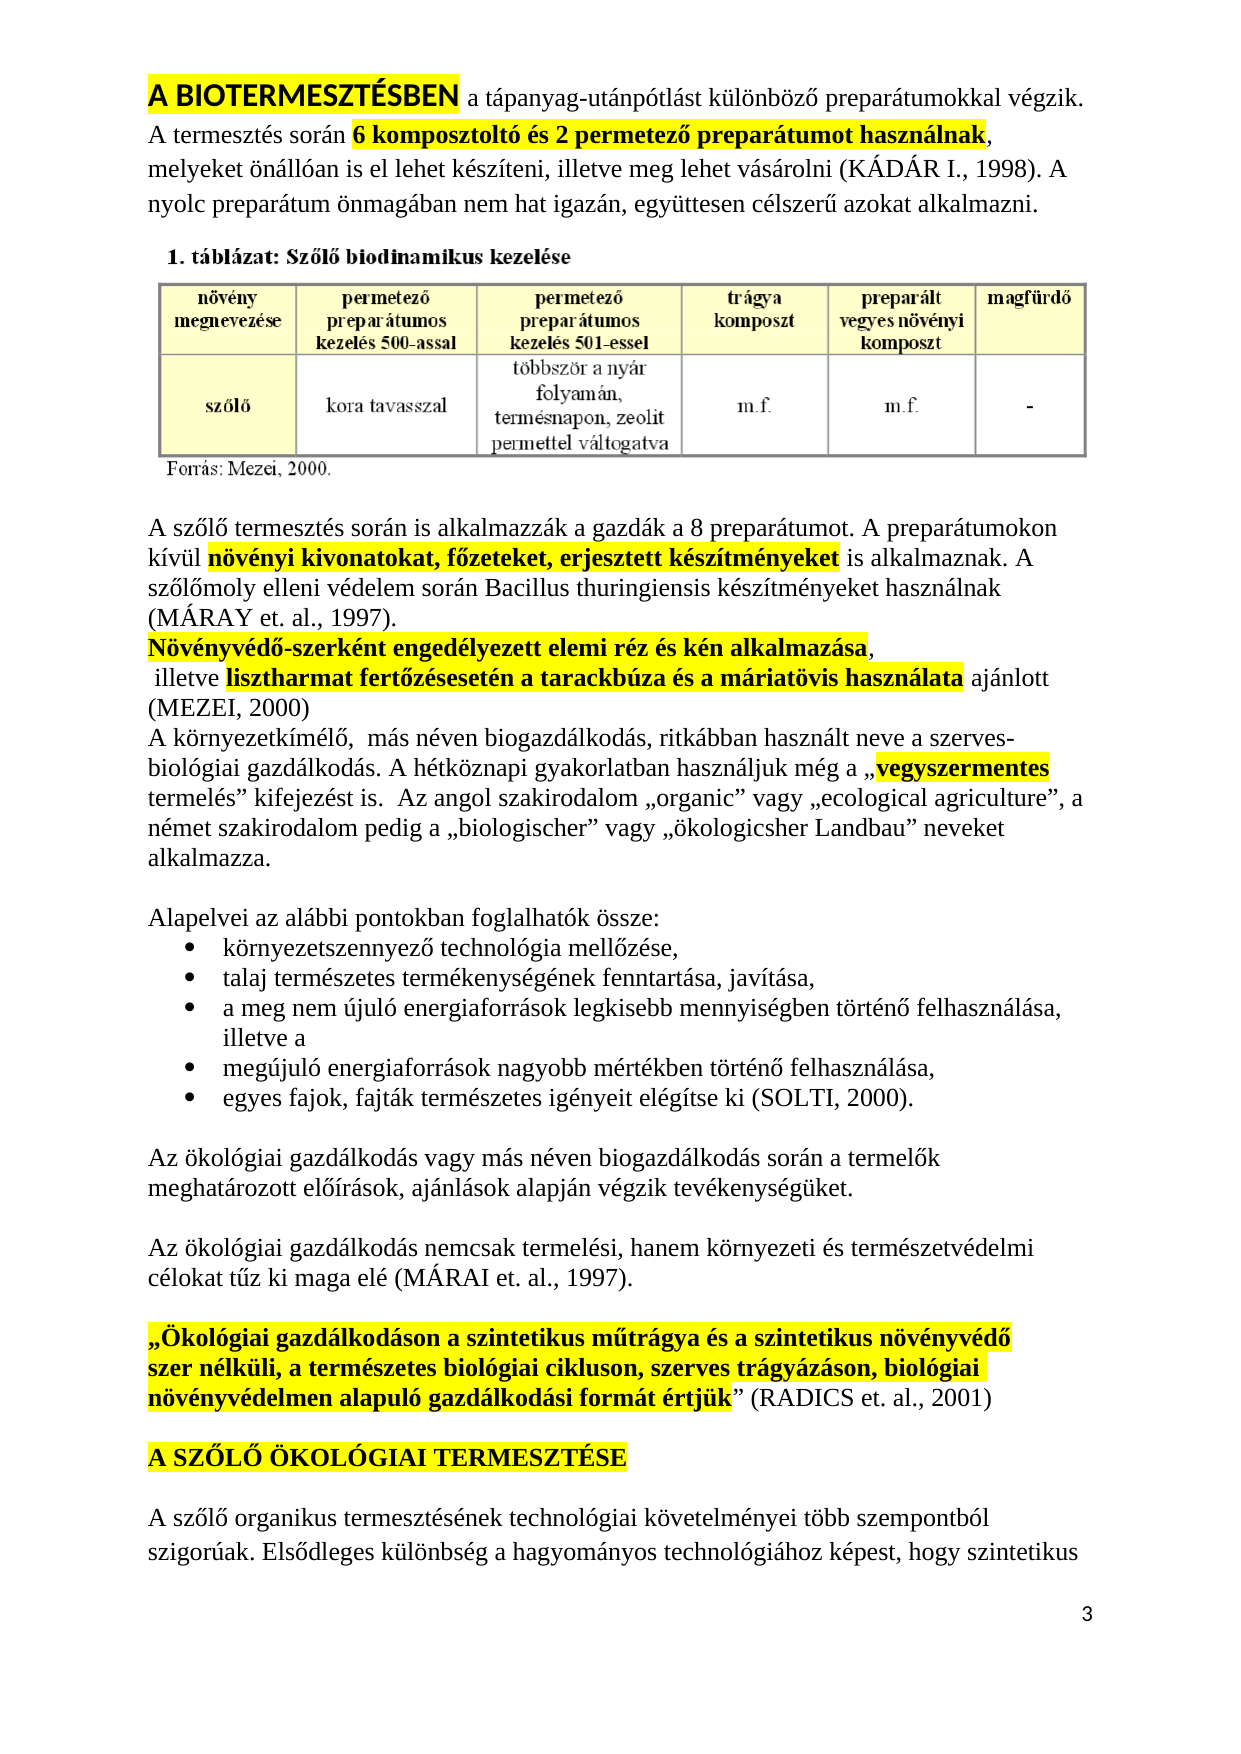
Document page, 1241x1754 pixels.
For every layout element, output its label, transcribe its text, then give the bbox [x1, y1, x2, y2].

text A BIOTERMESZTÉSBEN a tápanyag-utánpótlást különböző preparátumokkal végzik. A termesztés során 6 komposztoltó és 2 permetező preparátumot használnak, melyeket önállóan is el lehet készíteni, illetve meg lehet vásárolni (KÁDÁR I., 1998). A nyolc preparátum önmagában nem hat igazán, együttesen célszerű azokat alkalmazni. [148, 74, 1093, 218]
text illetve lisztharmat fertőzésesetén a tarackbúza és a máriatövis használata ajánlott (MEZEI, 2000) [148, 662, 1093, 722]
text Az ökológiai gazdálkodás nemcsak termelési, hanem környezeti és természetvédelmi célokat tűz ki maga elé (MÁRAI et. al., 1997). [148, 1232, 1093, 1292]
text Növényvédő-szerként engedélyezett elemi réz és kén alkalmazása, [148, 632, 1093, 662]
list megújuló energiaforrások nagyobb mértékben történő felhasználása, [185, 1052, 1093, 1082]
list környezetszennyező technológia mellőzése, [185, 932, 1093, 962]
text szer nélküli, a természetes biológiai cikluson, szerves trágyázáson, biológiai növényvédelmen alapuló gazdálkodási formát értjük” (RADICS et. al., 2001) [148, 1352, 1093, 1412]
text A SZŐLŐ ÖKOLÓGIAI TERMESZTÉSE [148, 1442, 1093, 1472]
text „Ökológiai gazdálkodáson a szintetikus műtrágya és a szintetikus növényvédő [148, 1322, 1093, 1352]
text A szőlő organikus termesztésének technológiai követelményei több szempontból szigorúak. Elsődleges különbség a hagyományos technológiához képest, hogy szintetikus [148, 1502, 1093, 1566]
text A környezetkímélő, más néven biogazdálkodás, ritkábban használt neve a szerves-biológiai gazdálkodás. A hétköznapi gyakorlatban használjuk még a „vegyszermentes termelés” kifejezést is. Az angol szakirodalom „organic” vagy „ecological agriculture”, a német szakirodalom pedig a „biologischer” vagy „ökologicsher Landbau” neveket alkalmazza. [148, 722, 1093, 872]
text Az ökológiai gazdálkodás vagy más néven biogazdálkodás során a termelők meghatározott előírások, ajánlások alapján végzik tevékenységüket. [148, 1142, 1093, 1202]
text A szőlő termesztés során is alkalmazzák a gazdák a 8 preparátumot. A preparátumokon kívül növényi kivonatokat, főzeteket, erjesztett készítményeket is alkalmaznak. A szőlőmoly elleni védelem során Bacillus thuringiensis készítményeket használnak (MÁRAY et. al., 1997). [148, 512, 1093, 632]
list talaj természetes termékenységének fenntartása, javítása, [185, 962, 1093, 992]
list a meg nem újuló energiaforrások legkisebb mennyiségben történő felhasználása, illetve a [185, 992, 1093, 1052]
text Alapelvei az alábbi pontokban foglalhatók össze: [148, 902, 1093, 932]
list egyes fajok, fajták természetes igényeit elégítse ki (SOLTI, 2000). [185, 1082, 1093, 1112]
